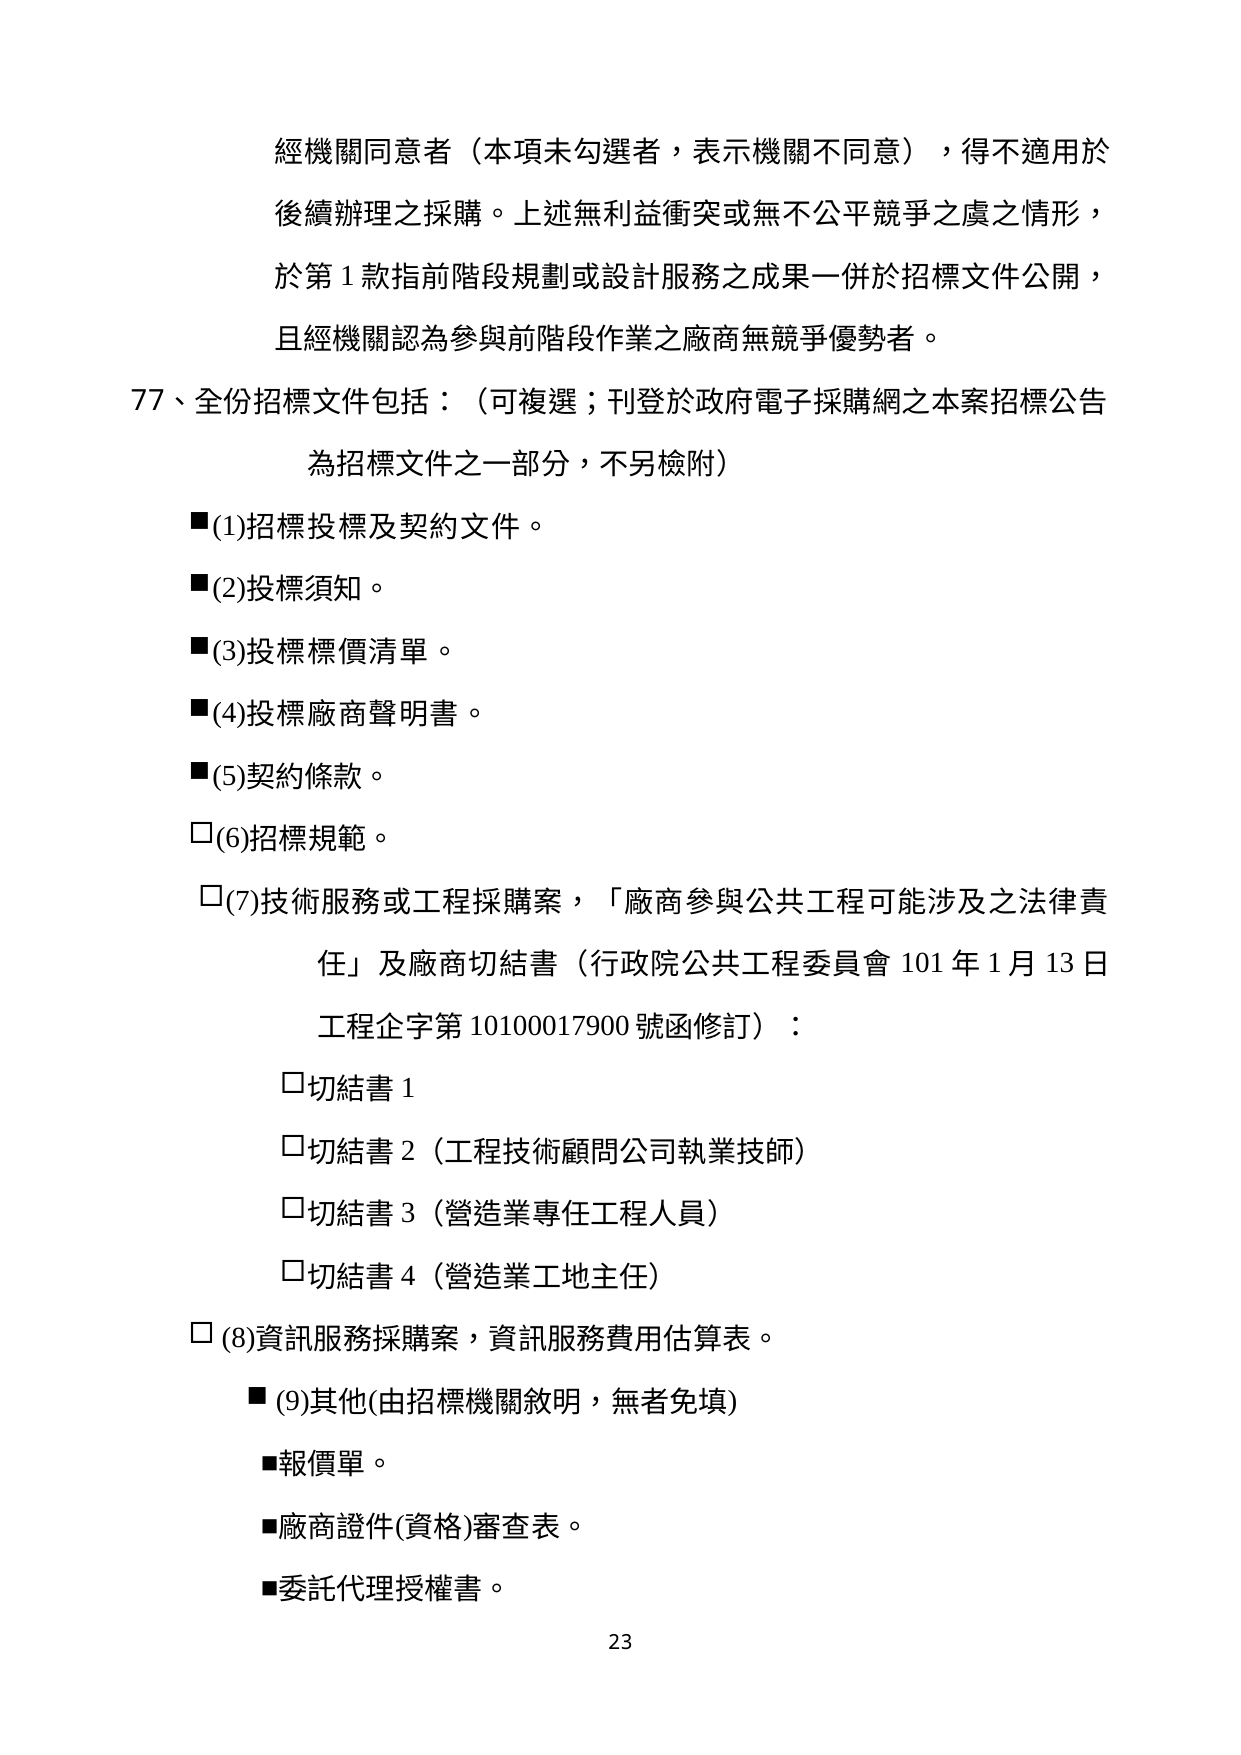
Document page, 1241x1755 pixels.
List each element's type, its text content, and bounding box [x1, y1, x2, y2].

text ■報價單。 [246, 1420, 1110, 1483]
text  (8)資訊服務採購案，資訊服務費用估算表。 [130, 1295, 1110, 1358]
text ■廠商證件(資格)審查表。 [246, 1483, 1110, 1545]
text (4)投標廠商聲明書。 [130, 670, 1110, 733]
text (7)技術服務或工程採購案，「廠商參與公共工程可能涉及之法律責任」及廠商切結書（行政院公共工程委員會101年1月13日工程企字第10100017900號函修訂）： [130, 858, 1110, 1045]
text 經機關同意者（本項未勾選者，表示機關不同意），得不適用於後續辦理之採購。上述無利益衝突或無不公平競爭之虞之情形，於第1款指前階段規劃或設計服務之成果一併於招標文件公開，且經機關認為參與前階段作業之廠商無競爭優勢者。 [242, 108, 1110, 358]
text 切結書3（營造業專任工程人員） [280, 1170, 1110, 1233]
text (3)投標標價清單。 [130, 608, 1110, 670]
text 切結書1 [280, 1045, 1110, 1108]
text 切結書4（營造業工地主任） [280, 1233, 1110, 1295]
list 全份招標文件包括：（可複選；刊登於政府電子採購網之本案招標公告為招標文件之一部分，不另檢附） [130, 358, 1110, 483]
text (5)契約條款。 [130, 733, 1110, 795]
text (1)招標投標及契約文件。 [130, 483, 1110, 545]
text 切結書2（工程技術顧問公司執業技師） [280, 1108, 1110, 1170]
text (6)招標規範。 [130, 795, 1110, 858]
text ■委託代理授權書。 [246, 1545, 1110, 1608]
text  (9)其他(由招標機關敘明，無者免填) [246, 1358, 1110, 1420]
text (2)投標須知。 [130, 545, 1110, 608]
